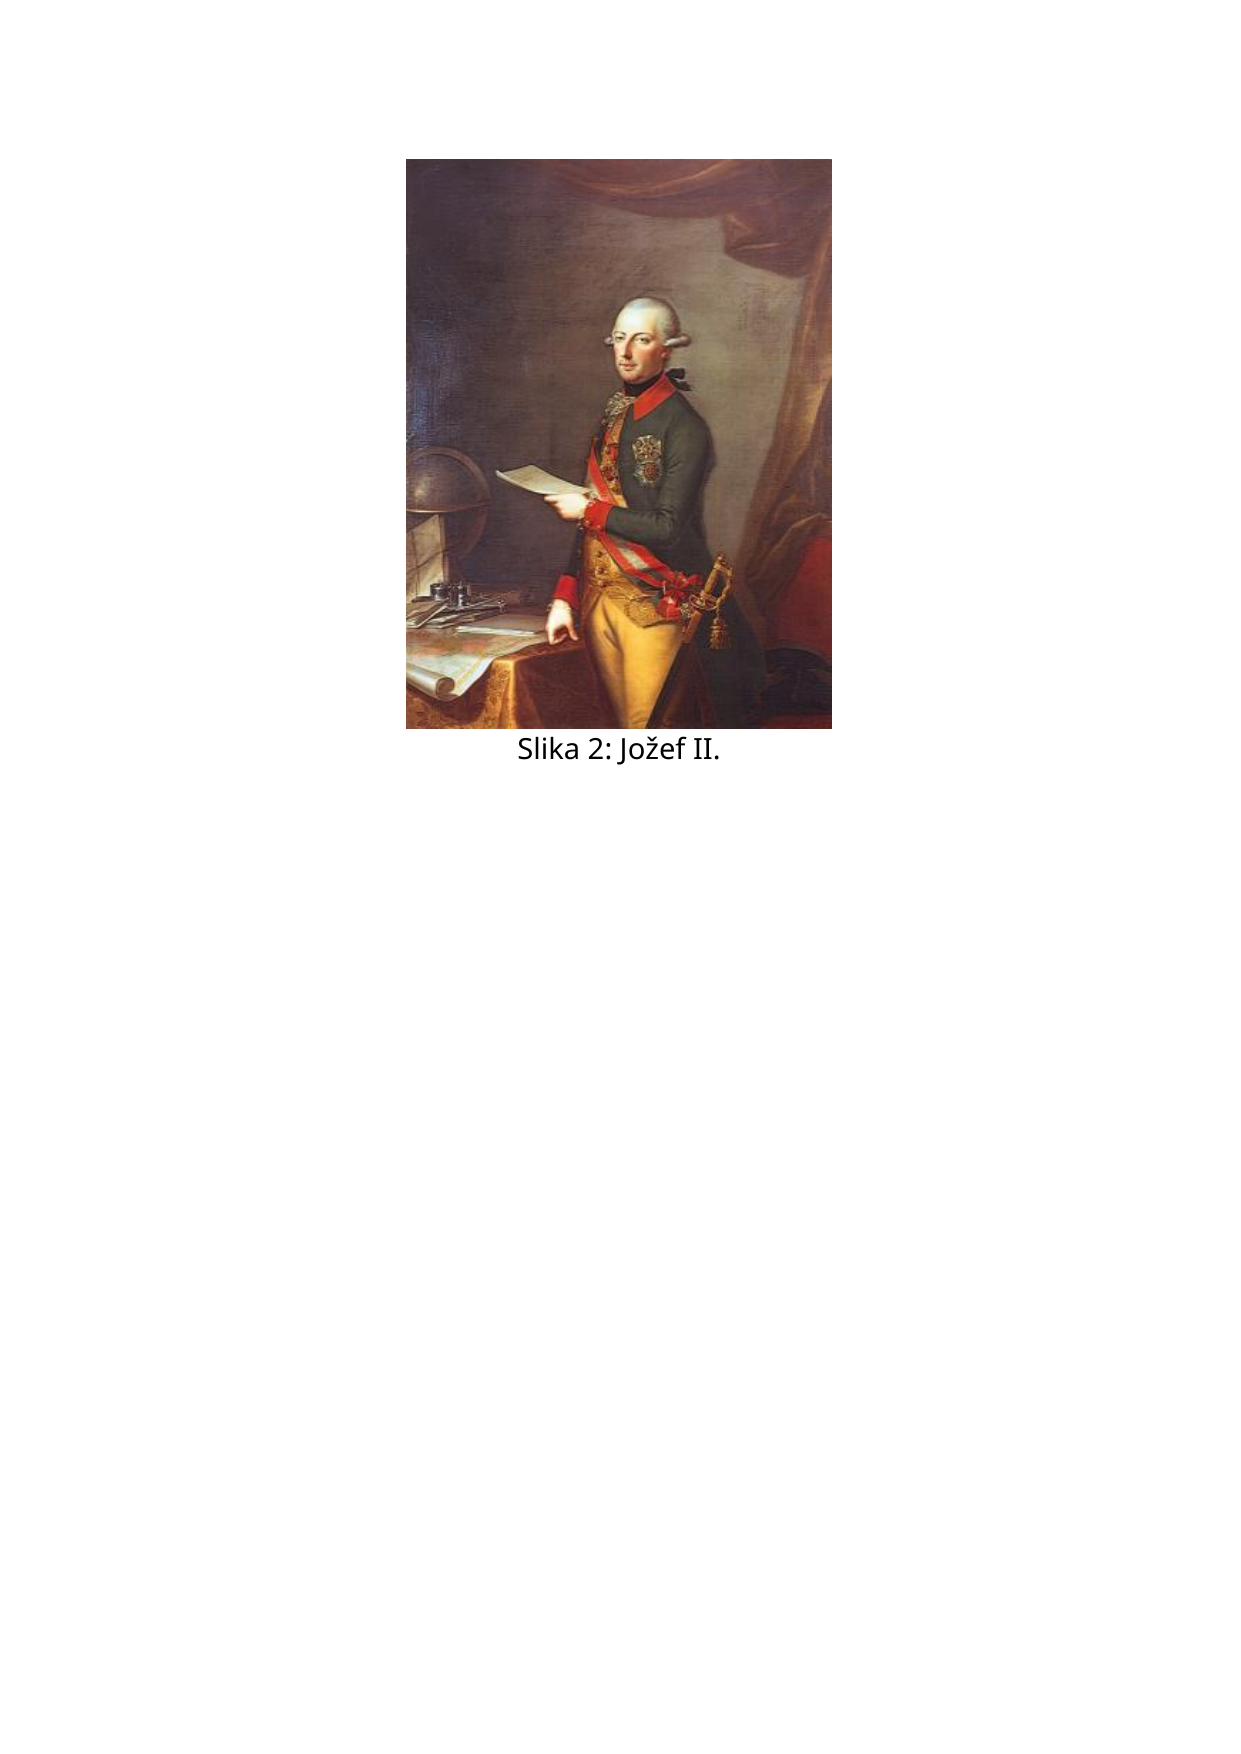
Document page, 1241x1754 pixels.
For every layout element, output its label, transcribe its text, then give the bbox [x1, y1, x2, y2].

text Slika 2: Jožef II. [150, 729, 1087, 768]
picture [406, 159, 832, 729]
